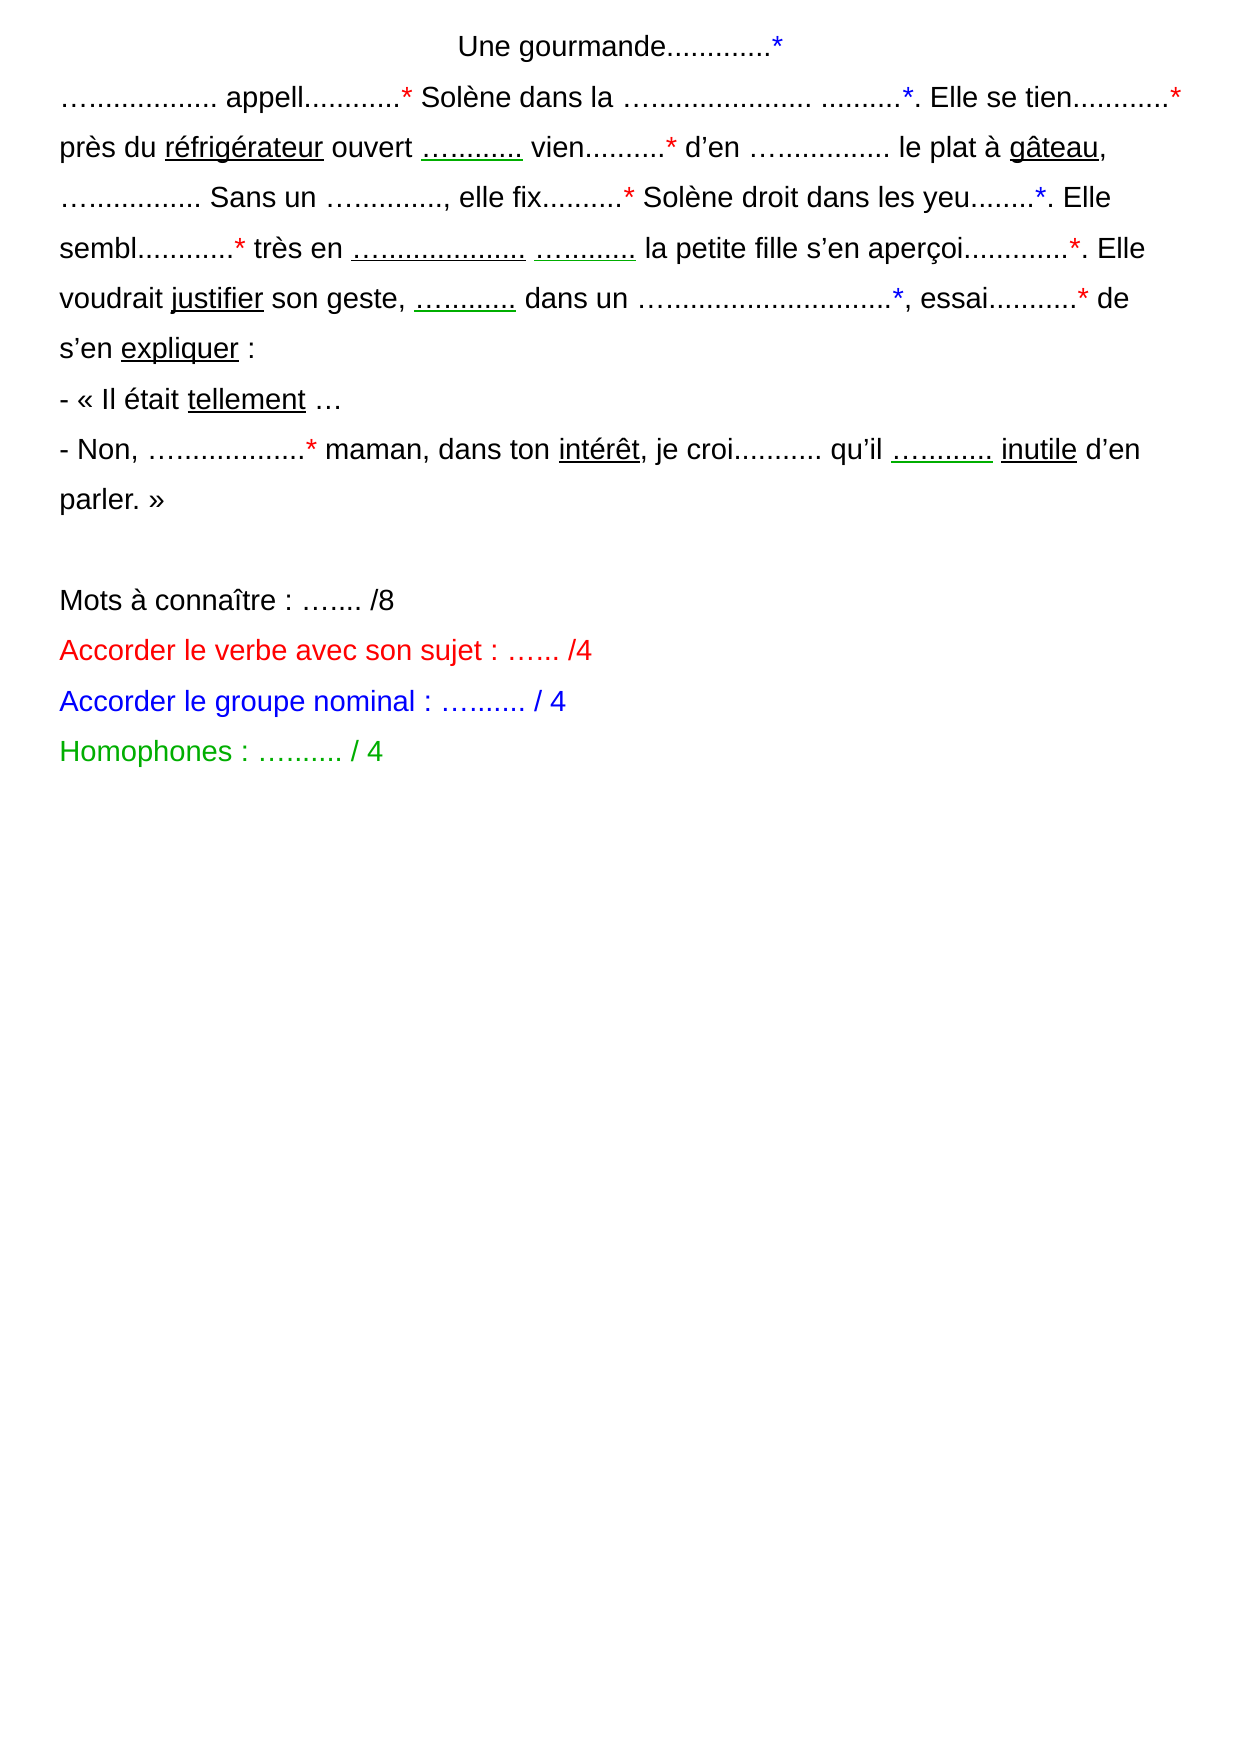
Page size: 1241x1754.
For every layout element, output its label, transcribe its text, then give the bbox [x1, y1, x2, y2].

text - Non, …................* maman, dans ton intérêt, je croi........... qu’il …......... inutile d’en parler. » [59, 432, 1181, 516]
text …................ appell............* Solène dans la ….................... ..........*. Elle se tien............* près du réfrigérateur ouvert …......... vien..........* d’en ….............. le plat à gâteau, ….............. Sans un …..........., elle fix..........* Solène droit dans les yeu........*. Elle sembl............* très en ….................. …......... la petite fille s’en aperçoi.............*. Elle voudrait justifier son geste, …......... dans un …............................*, essai...........* de s’en expliquer : [59, 80, 1181, 365]
text Homophones : …....... / 4 [59, 734, 1181, 767]
text Mots à connaître : ….... /8 [59, 583, 1181, 616]
text Une gourmande.............* [59, 29, 1181, 63]
text Accorder le verbe avec son sujet : …... /4 [59, 633, 1181, 667]
text Accorder le groupe nominal : …....... / 4 [59, 683, 1181, 717]
text - « Il était tellement … [59, 382, 1181, 415]
